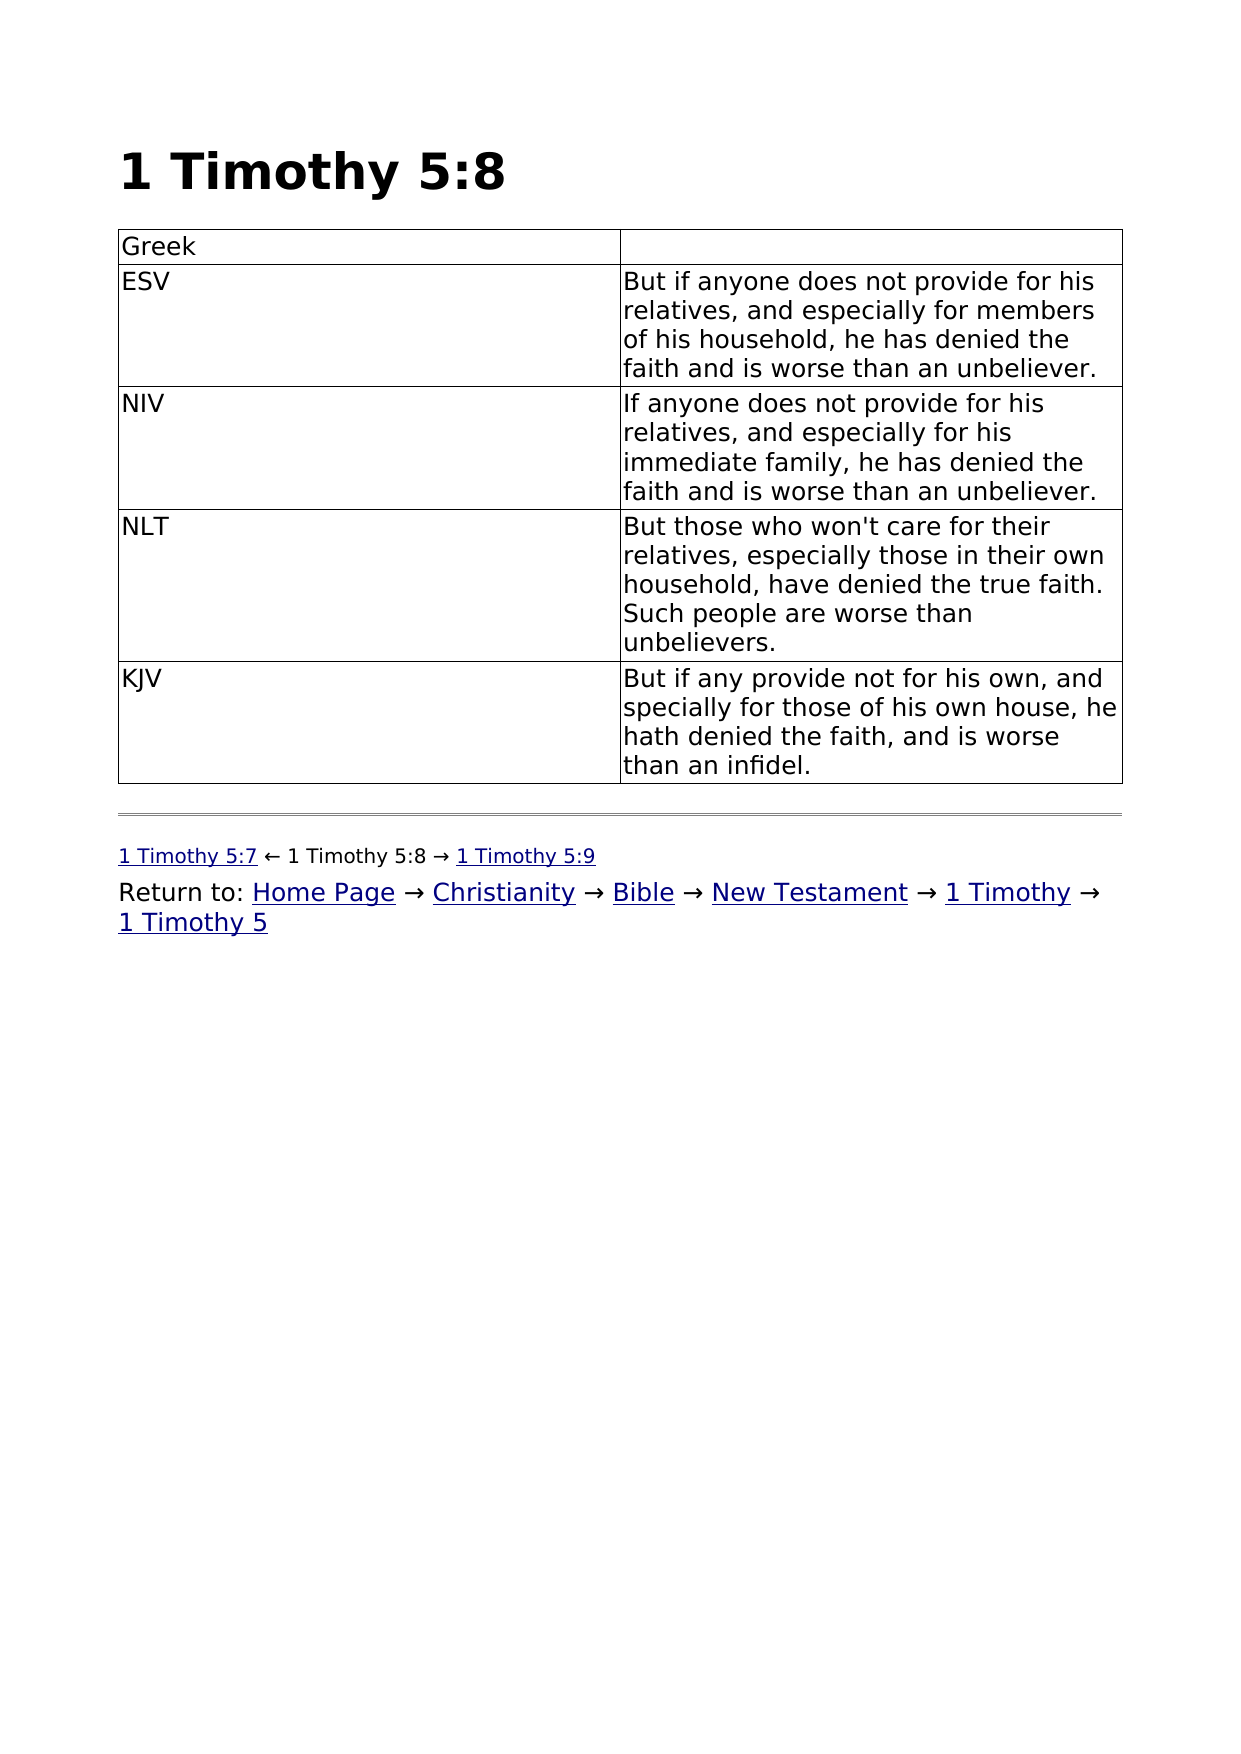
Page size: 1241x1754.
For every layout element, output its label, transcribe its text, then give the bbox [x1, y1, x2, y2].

table_cell But if any provide not for his own, and specially for those of his own house, he hath denied the faith, and is worse than an infidel. [621, 662, 1122, 783]
table_cell NLT [119, 510, 620, 661]
table_cell But those who won't care for their relatives, especially those in their own household, have denied the true faith. Such people are worse than unbelievers. [621, 510, 1122, 661]
subtitle 1 Timothy 5:8 [118, 143, 1122, 201]
text 1 Timothy 5:7 ← 1 Timothy 5:8 → 1 Timothy 5:9 [118, 844, 1122, 879]
table_header [621, 230, 1122, 264]
table_cell If anyone does not provide for his relatives, and especially for his immediate family, he has denied the faith and is worse than an unbeliever. [621, 387, 1122, 509]
table_header Greek [119, 230, 620, 264]
table_cell NIV [119, 387, 620, 509]
table_cell KJV [119, 662, 620, 783]
table_cell But if anyone does not provide for his relatives, and especially for members of his household, he has denied the faith and is worse than an unbeliever. [621, 265, 1122, 386]
table_cell ESV [119, 265, 620, 386]
text Return to: Home Page → Christianity → Bible → New Testament → 1 Timothy → 1 Timothy 5 [118, 879, 1122, 937]
